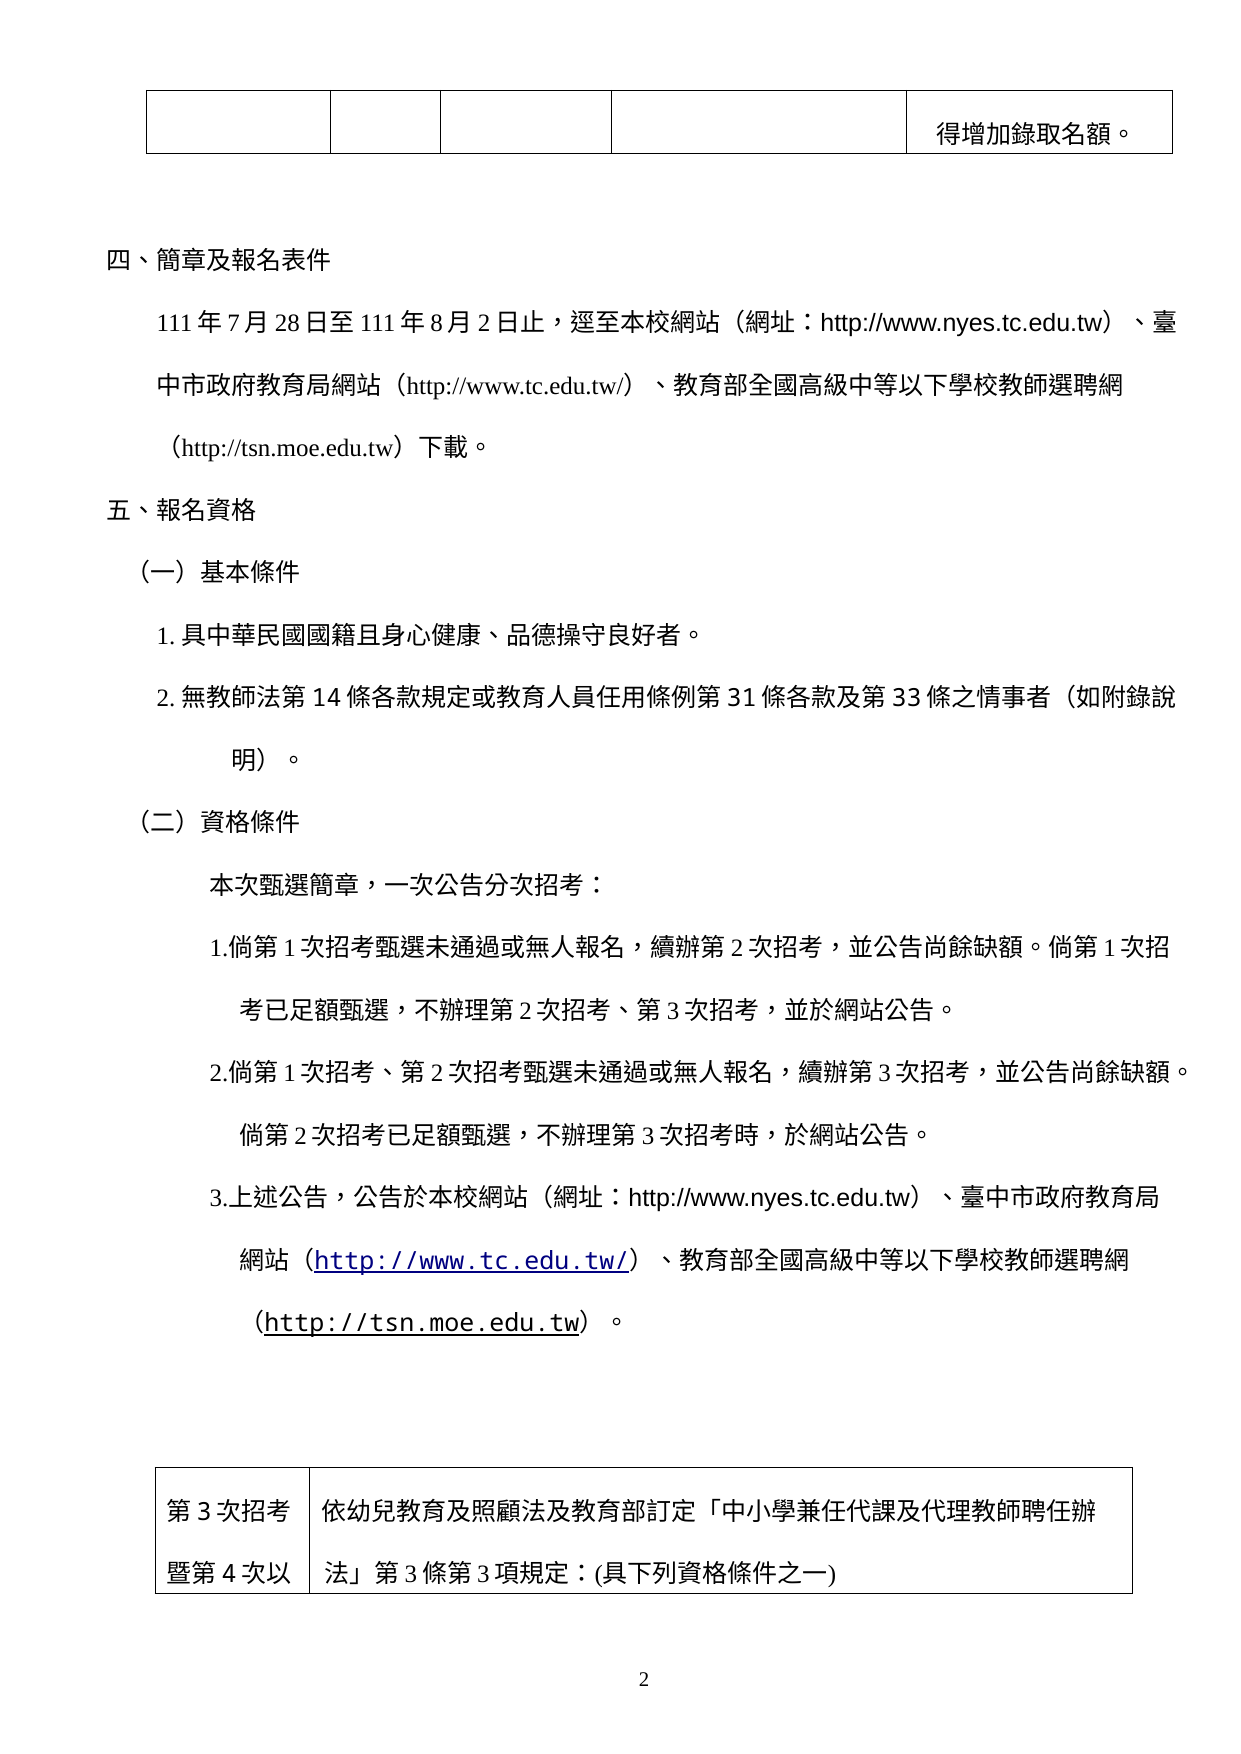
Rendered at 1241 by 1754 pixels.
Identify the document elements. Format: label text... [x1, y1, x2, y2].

table_cell 得增加錄取名額。 [907, 91, 1172, 153]
text （一）基本條件 [106, 529, 1181, 592]
text 2. 無教師法第14條各款規定或教育人員任用條例第31條各款及第33條之情事者（如附錄說明）。 [106, 654, 1181, 779]
table_cell [612, 91, 906, 153]
table_header 依幼兒教育及照顧法及教育部訂定「中小學兼任代課及代理教師聘任辦法」第3條第3項規定：(具下列資格條件之一) [310, 1468, 1132, 1593]
text 五、報名資格 [106, 467, 1181, 529]
text （二）資格條件 [106, 779, 1181, 842]
table_cell [331, 91, 440, 153]
text 3.上述公告，公告於本校網站（網址：http://www.nyes.tc.edu.tw）、臺中市政府教育局網站（http://www.tc.edu.tw/）、教育部全國高級中等以下學校教師選聘網（http://tsn.moe.edu.tw）。 [209, 1154, 1181, 1342]
table_header 第3次招考暨第4次以 [156, 1468, 309, 1593]
text 1. 具中華民國國籍且身心健康、品德操守良好者。 [106, 592, 1181, 654]
text 1.倘第1次招考甄選未通過或無人報名，續辦第2次招考，並公告尚餘缺額。倘第1次招考已足額甄選，不辦理第2次招考、第3次招考，並於網站公告。 [209, 904, 1181, 1029]
text 本次甄選簡章，一次公告分次招考： [156, 842, 1181, 904]
table_cell [441, 91, 611, 153]
table_cell [147, 91, 330, 153]
text 四、簡章及報名表件 111年7月28日至111年8月2日止，逕至本校網站（網址：http://www.nyes.tc.edu.tw）、臺中市政府教育局網站（http://www.tc.edu.tw/）、教育部全國高級中等以下學校教師選聘網（http://tsn.moe.edu.tw）下載。 [106, 217, 1181, 467]
text 2.倘第1次招考、第2次招考甄選未通過或無人報名，續辦第3次招考，並公告尚餘缺額。倘第2次招考已足額甄選，不辦理第3次招考時，於網站公告。 [209, 1029, 1181, 1154]
